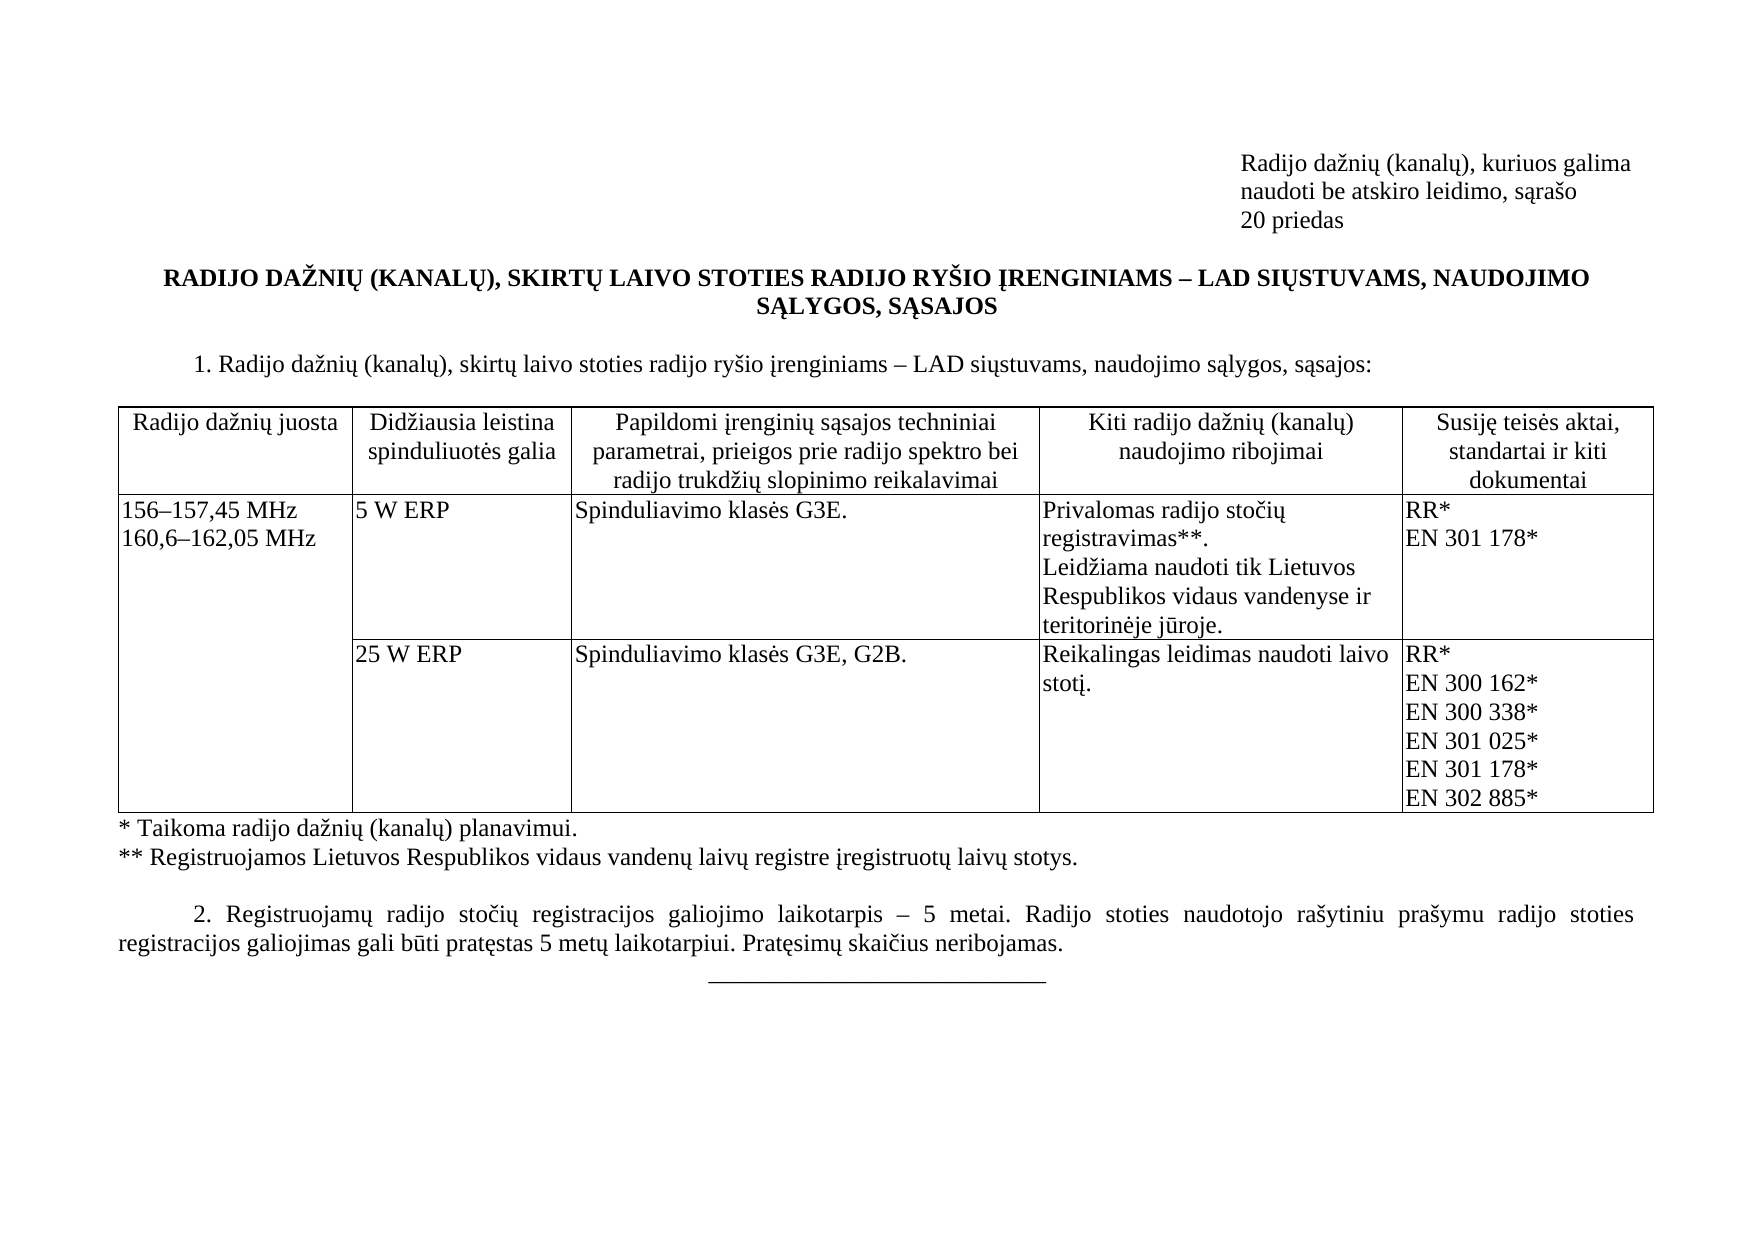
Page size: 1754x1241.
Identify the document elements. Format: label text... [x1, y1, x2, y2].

table_header Susiję teisės aktai, standartai ir kiti dokumentai [1403, 408, 1653, 494]
text ___________________________ [118, 957, 1636, 986]
table_header Didžiausia leistina spinduliuotės galia [353, 408, 571, 494]
table_cell Reikalingas leidimas naudoti laivo stotį. [1040, 640, 1402, 812]
text 2. Registruojamų radijo stočių registracijos galiojimo laikotarpis – 5 metai. Radijo stoties naudotojo rašytiniu prašymu radijo stoties registracijos galiojimas gali būti pratęstas 5 metų laikotarpiui. Pratęsimų skaičius neribojamas. [118, 899, 1636, 957]
table_cell RR* EN 301 178* [1403, 495, 1653, 638]
text Radijo dažnių (kanalų), kuriuos galima [1240, 148, 1636, 176]
table_cell Privalomas radijo stočių registravimas**. Leidžiama naudoti tik Lietuvos Respublikos vidaus vandenyse ir teritorinėje jūroje. [1040, 495, 1402, 638]
table_header Papildomi įrenginių sąsajos techniniai parametrai, prieigos prie radijo spektro bei radijo trukdžių slopinimo reikalavimai [572, 408, 1039, 494]
text 20 priedas [1240, 205, 1636, 234]
table_cell RR* EN 300 162* EN 300 338* EN 301 025* EN 301 178* EN 302 885* [1403, 640, 1653, 812]
table_cell Spinduliavimo klasės G3E, G2B. [572, 640, 1039, 812]
text 1. Radijo dažnių (kanalų), skirtų laivo stoties radijo ryšio įrenginiams – LAD siųstuvams, naudojimo sąlygos, sąsajos: [118, 349, 1636, 378]
table_cell 156–157,45 MHz 160,6–162,05 MHz [119, 495, 352, 812]
table_cell Spinduliavimo klasės G3E. [572, 495, 1039, 638]
text * Taikoma radijo dažnių (kanalų) planavimui. [118, 813, 1636, 842]
table_cell 25 W ERP [353, 640, 571, 812]
table_cell 5 W ERP [353, 495, 571, 638]
text ** Registruojamos Lietuvos Respublikos vidaus vandenų laivų registre įregistruotų laivų stotys. [118, 842, 1636, 871]
text RADIJO DAŽNIŲ (KANALŲ), SKIRTŲ LAIVO STOTIES RADIJO RYŠIO ĮRENGINIAMS – LAD SIŲSTUVAMS, NAUDOJIMO SĄLYGOS, SĄSAJOS [118, 263, 1636, 320]
table_header Radijo dažnių juosta [119, 408, 352, 494]
text naudoti be atskiro leidimo, sąrašo [1240, 176, 1636, 205]
table_header Kiti radijo dažnių (kanalų) naudojimo ribojimai [1040, 408, 1402, 494]
